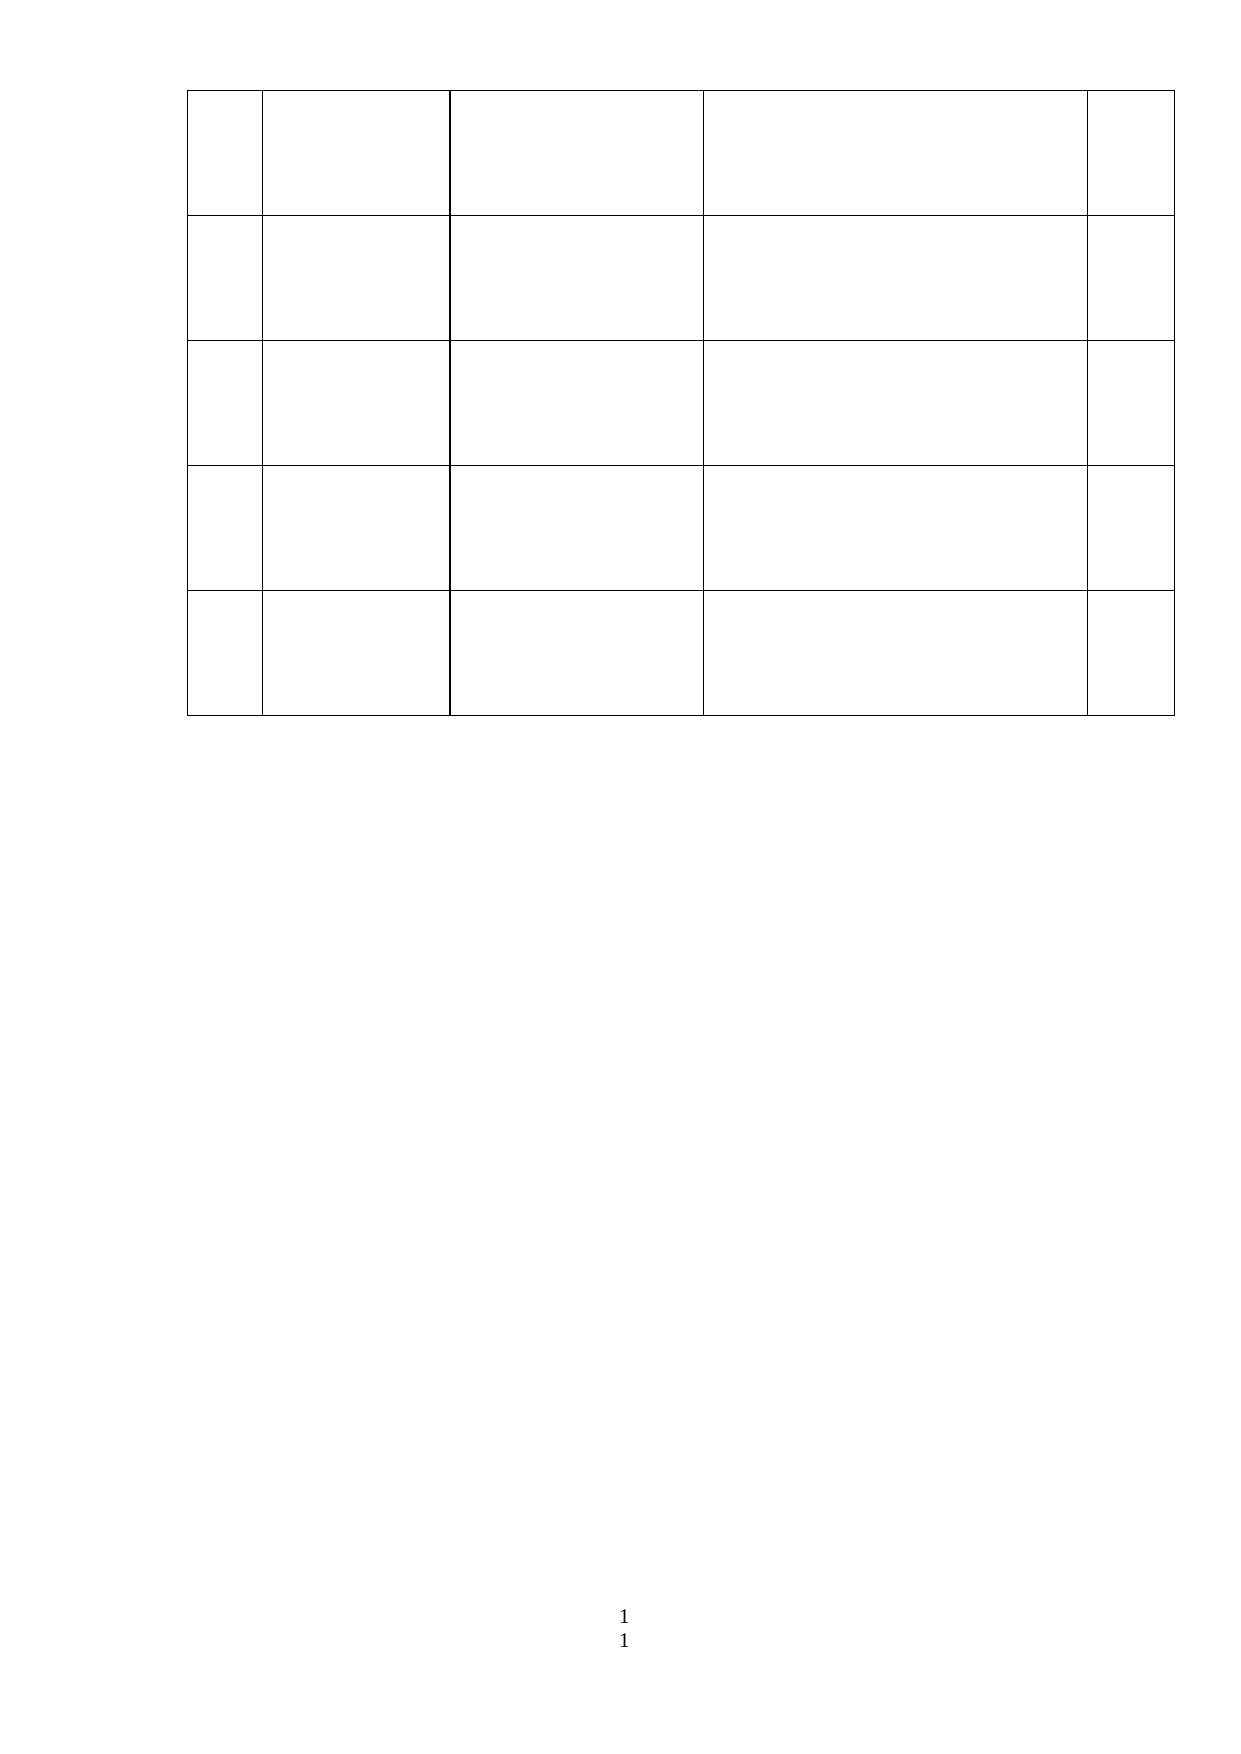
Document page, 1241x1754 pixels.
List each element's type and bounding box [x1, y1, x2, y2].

table_cell [704, 341, 1087, 464]
table_cell [704, 591, 1087, 714]
table_cell [704, 91, 1087, 214]
table_cell [451, 466, 703, 589]
table_cell [263, 91, 449, 214]
table_cell [451, 591, 703, 714]
table_cell [1088, 91, 1174, 214]
table_cell [188, 91, 262, 214]
table_cell [1088, 216, 1174, 339]
table_cell [263, 216, 449, 339]
table_cell [263, 341, 449, 464]
table_cell [188, 341, 262, 464]
table_cell [188, 466, 262, 589]
table_cell [451, 216, 703, 339]
table_cell [263, 466, 449, 589]
table_cell [451, 91, 703, 214]
table_cell [1088, 341, 1174, 464]
table_cell [188, 216, 262, 339]
table_cell [188, 591, 262, 714]
table_cell [1088, 591, 1174, 714]
table_cell [263, 591, 449, 714]
table_cell [704, 216, 1087, 339]
table_cell [704, 466, 1087, 589]
table_cell [451, 341, 703, 464]
table_cell [1088, 466, 1174, 589]
